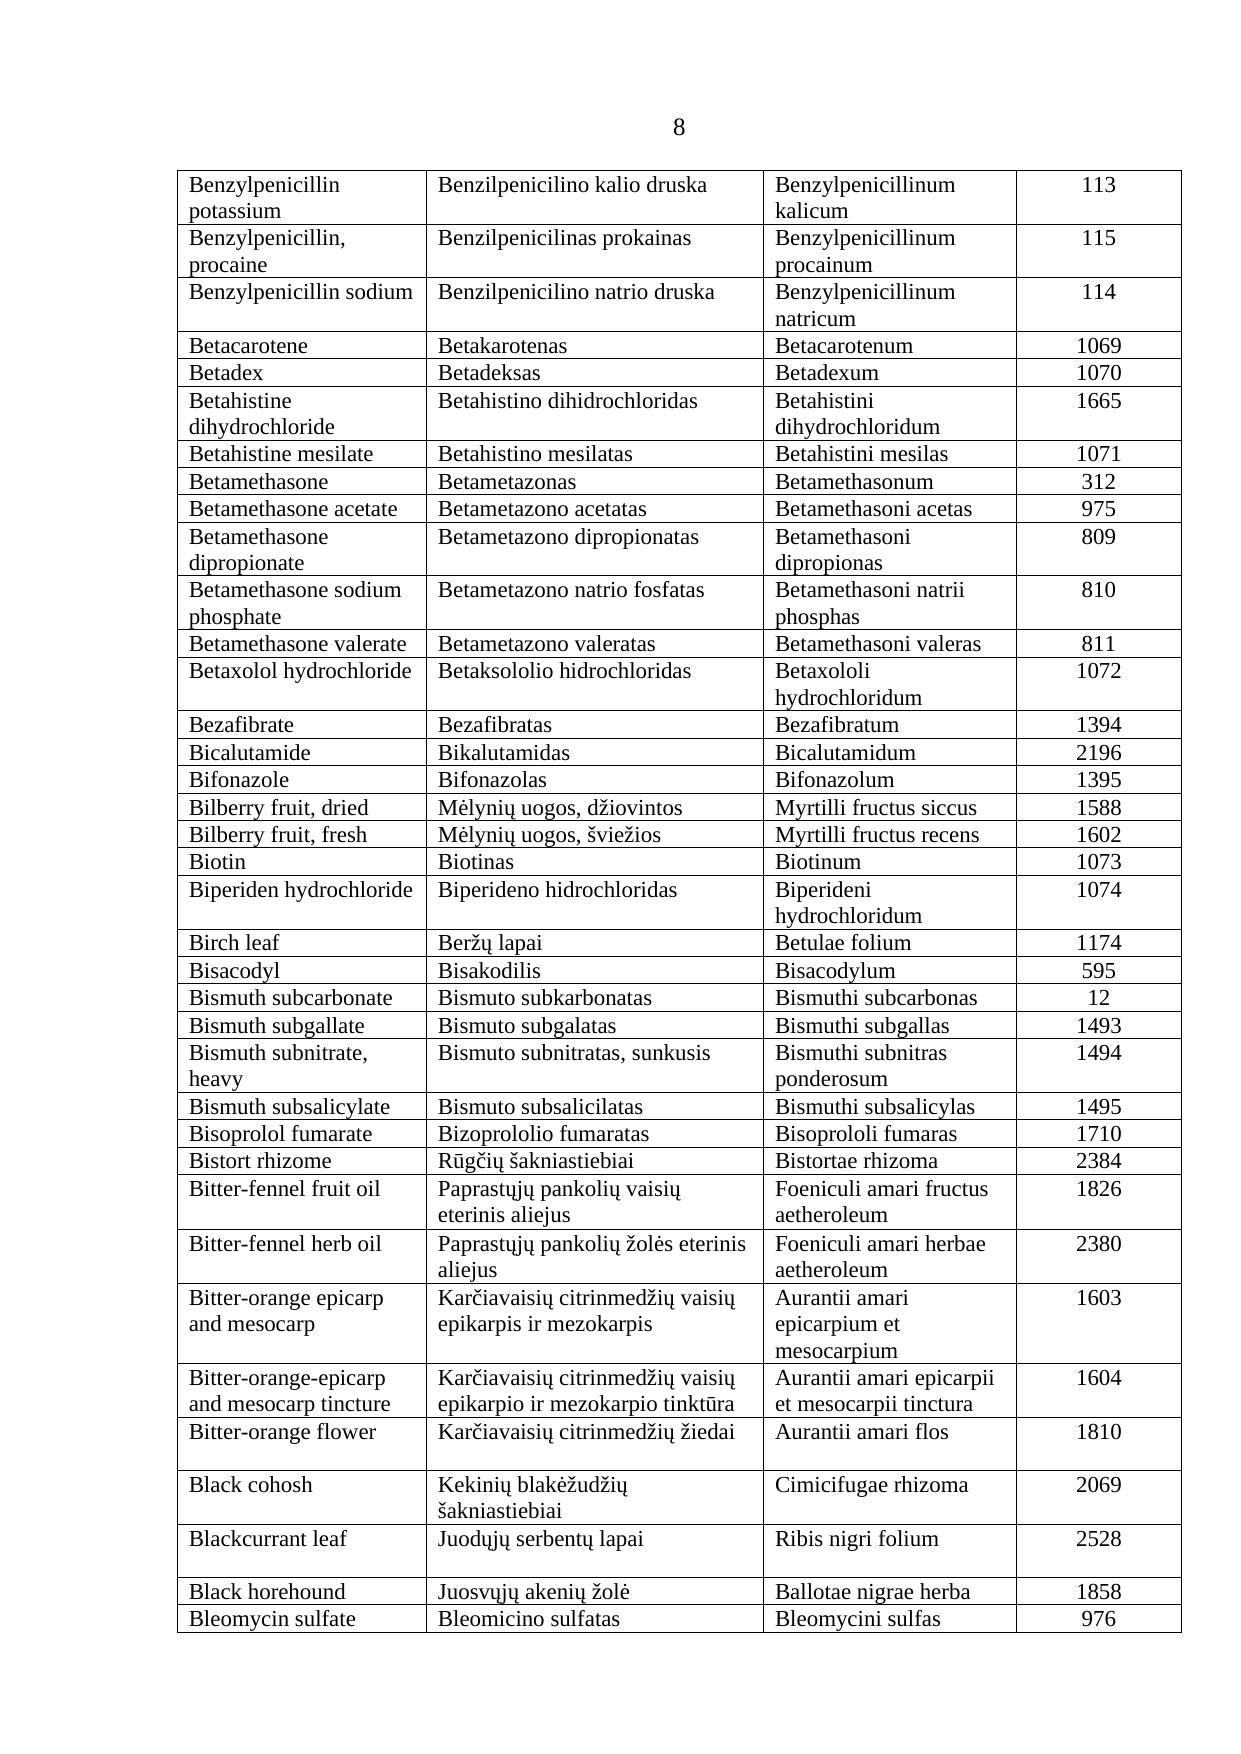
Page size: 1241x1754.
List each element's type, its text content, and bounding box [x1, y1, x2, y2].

table_cell Benzilpenicilino natrio druska [427, 278, 763, 331]
table_cell Paprastųjų pankolių vaisių eterinis aliejus [427, 1175, 763, 1229]
table_cell 1394 [1017, 711, 1181, 738]
table_cell Foeniculi amari fructus aetheroleum [764, 1175, 1016, 1229]
table_cell Birch leaf [178, 930, 426, 956]
table_cell Bilberry fruit, fresh [178, 821, 426, 847]
table_cell 809 [1017, 523, 1181, 575]
table_cell 12 [1017, 984, 1181, 1011]
table_cell 1493 [1017, 1012, 1181, 1038]
table_cell Foeniculi amari herbae aetheroleum [764, 1230, 1016, 1283]
table_cell Betamethasoni valeras [764, 630, 1016, 657]
table_cell Kekinių blakėžudžių šakniastiebiai [427, 1471, 763, 1524]
table_cell Betahistine mesilate [178, 441, 426, 467]
table_cell Beržų lapai [427, 930, 763, 956]
table_cell Blackcurrant leaf [178, 1525, 426, 1577]
table_cell Juosvųjų akenių žolė [427, 1578, 763, 1604]
table_cell Bistortae rhizoma [764, 1148, 1016, 1174]
table_cell Rūgčių šakniastiebiai [427, 1148, 763, 1174]
table_cell Betacarotenum [764, 332, 1016, 358]
table_cell 312 [1017, 468, 1181, 494]
table_cell 1069 [1017, 332, 1181, 358]
table_cell 595 [1017, 957, 1181, 983]
table_cell Bifonazole [178, 766, 426, 792]
table_cell Bisacodyl [178, 957, 426, 983]
table_cell Betamethasone [178, 468, 426, 494]
table_cell 114 [1017, 278, 1181, 331]
table_cell Betadex [178, 359, 426, 386]
table_cell 1495 [1017, 1093, 1181, 1119]
table_cell 2384 [1017, 1148, 1181, 1174]
table_cell Karčiavaisių citrinmedžių žiedai [427, 1418, 763, 1470]
table_cell 811 [1017, 630, 1181, 657]
table_cell Bitter-fennel herb oil [178, 1230, 426, 1283]
table_cell Betacarotene [178, 332, 426, 358]
table_cell Bismuto subnitratas, sunkusis [427, 1039, 763, 1092]
table_cell 2528 [1017, 1525, 1181, 1577]
table_cell Ribis nigri folium [764, 1525, 1016, 1577]
table_cell Bismuto subkarbonatas [427, 984, 763, 1011]
table_cell Betamethasoni acetas [764, 495, 1016, 522]
table_cell Bistort rhizome [178, 1148, 426, 1174]
table_cell Bleomycin sulfate [178, 1605, 426, 1632]
table_cell Biperiden hydrochloride [178, 876, 426, 928]
table_cell Bitter-orange-epicarp and mesocarp tincture [178, 1364, 426, 1417]
table_cell Bismuth subgallate [178, 1012, 426, 1038]
table_cell Benzilpenicilinas prokainas [427, 225, 763, 277]
table_cell 1858 [1017, 1578, 1181, 1604]
table_cell Betaxololi hydrochloridum [764, 658, 1016, 710]
table_cell Aurantii amari flos [764, 1418, 1016, 1470]
table_cell 2380 [1017, 1230, 1181, 1283]
table_cell Betadeksas [427, 359, 763, 386]
table_cell Bisoprolol fumarate [178, 1120, 426, 1147]
table_cell Bismuthi subgallas [764, 1012, 1016, 1038]
table_cell Ballotae nigrae herba [764, 1578, 1016, 1604]
table_cell 2069 [1017, 1471, 1181, 1524]
table_cell Bicalutamidum [764, 739, 1016, 765]
table_cell Betamethasoni dipropionas [764, 523, 1016, 575]
table_cell Betahistino mesilatas [427, 441, 763, 467]
table_cell Betametazonas [427, 468, 763, 494]
table_cell Betamethasone valerate [178, 630, 426, 657]
table_cell Bitter-orange epicarp and mesocarp [178, 1284, 426, 1363]
table_cell Bismuthi subnitras ponderosum [764, 1039, 1016, 1092]
table_cell 1074 [1017, 876, 1181, 928]
table_cell Karčiavaisių citrinmedžių vaisių epikarpio ir mezokarpio tinktūra [427, 1364, 763, 1417]
table_cell Aurantii amari epicarpii et mesocarpii tinctura [764, 1364, 1016, 1417]
table_cell Myrtilli fructus siccus [764, 794, 1016, 820]
table_cell Mėlynių uogos, džiovintos [427, 794, 763, 820]
table_cell Benzylpenicillin potassium [178, 171, 426, 223]
table_cell Benzylpenicillin, procaine [178, 225, 426, 277]
table_cell Bilberry fruit, dried [178, 794, 426, 820]
table_cell Bleomycini sulfas [764, 1605, 1016, 1632]
table_cell Benzylpenicillinum natricum [764, 278, 1016, 331]
table_cell Betahistini mesilas [764, 441, 1016, 467]
table_cell 1073 [1017, 848, 1181, 875]
table_cell Bismuto subgalatas [427, 1012, 763, 1038]
table_cell 1665 [1017, 387, 1181, 439]
table_cell 1604 [1017, 1364, 1181, 1417]
table_cell Betaxolol hydrochloride [178, 658, 426, 710]
table_cell 1826 [1017, 1175, 1181, 1229]
table_cell 115 [1017, 225, 1181, 277]
table_cell Bezafibratum [764, 711, 1016, 738]
table_cell 1588 [1017, 794, 1181, 820]
table_cell Juodųjų serbentų lapai [427, 1525, 763, 1577]
table_cell Myrtilli fructus recens [764, 821, 1016, 847]
table_cell Benzylpenicillin sodium [178, 278, 426, 331]
table_cell Bisakodilis [427, 957, 763, 983]
table_cell Betaksololio hidrochloridas [427, 658, 763, 710]
table_cell Bifonazolum [764, 766, 1016, 792]
table_cell 113 [1017, 171, 1181, 223]
table_cell Bezafibrate [178, 711, 426, 738]
table_cell Betahistini dihydrochloridum [764, 387, 1016, 439]
table_cell Black cohosh [178, 1471, 426, 1524]
table_cell Biotinum [764, 848, 1016, 875]
table_cell Betamethasonum [764, 468, 1016, 494]
table_cell Biotinas [427, 848, 763, 875]
table_cell Bismuthi subsalicylas [764, 1093, 1016, 1119]
table_cell Bismuth subcarbonate [178, 984, 426, 1011]
table_cell Bifonazolas [427, 766, 763, 792]
table_cell Black horehound [178, 1578, 426, 1604]
table_cell Betakarotenas [427, 332, 763, 358]
table_cell Aurantii amari epicarpium et mesocarpium [764, 1284, 1016, 1363]
table_cell Bisoprololi fumaras [764, 1120, 1016, 1147]
table_cell Benzylpenicillinum procainum [764, 225, 1016, 277]
table_cell Betadexum [764, 359, 1016, 386]
table_cell Betamethasoni natrii phosphas [764, 576, 1016, 629]
table_cell Betamethasone dipropionate [178, 523, 426, 575]
table_cell Betametazono valeratas [427, 630, 763, 657]
table_cell Bezafibratas [427, 711, 763, 738]
table_cell 1072 [1017, 658, 1181, 710]
table_cell 976 [1017, 1605, 1181, 1632]
table_cell Bitter-orange flower [178, 1418, 426, 1470]
table_cell Bismuth subnitrate, heavy [178, 1039, 426, 1092]
table_cell Biotin [178, 848, 426, 875]
table_cell Mėlynių uogos, šviežios [427, 821, 763, 847]
table_cell 1602 [1017, 821, 1181, 847]
table_cell Betamethasone acetate [178, 495, 426, 522]
table_cell Paprastųjų pankolių žolės eterinis aliejus [427, 1230, 763, 1283]
table_cell Bicalutamide [178, 739, 426, 765]
table_cell 1071 [1017, 441, 1181, 467]
table_cell Bisacodylum [764, 957, 1016, 983]
table_cell Karčiavaisių citrinmedžių vaisių epikarpis ir mezokarpis [427, 1284, 763, 1363]
table_cell Bismuthi subcarbonas [764, 984, 1016, 1011]
table_cell 1174 [1017, 930, 1181, 956]
table_cell 810 [1017, 576, 1181, 629]
table_cell Bikalutamidas [427, 739, 763, 765]
table_cell Biperideno hidrochloridas [427, 876, 763, 928]
table_cell Bizoprololio fumaratas [427, 1120, 763, 1147]
table_cell Bismuto subsalicilatas [427, 1093, 763, 1119]
table_cell Betulae folium [764, 930, 1016, 956]
table_cell Betametazono acetatas [427, 495, 763, 522]
table_cell Benzilpenicilino kalio druska [427, 171, 763, 223]
table_cell Betametazono natrio fosfatas [427, 576, 763, 629]
table_cell Cimicifugae rhizoma [764, 1471, 1016, 1524]
table_cell 975 [1017, 495, 1181, 522]
table_cell 1395 [1017, 766, 1181, 792]
table_cell 1710 [1017, 1120, 1181, 1147]
table_cell Bleomicino sulfatas [427, 1605, 763, 1632]
table_cell Bismuth subsalicylate [178, 1093, 426, 1119]
table_cell Benzylpenicillinum kalicum [764, 171, 1016, 223]
table_cell 1070 [1017, 359, 1181, 386]
table_cell Biperideni hydrochloridum [764, 876, 1016, 928]
table_cell Betahistine dihydrochloride [178, 387, 426, 439]
table_cell Bitter-fennel fruit oil [178, 1175, 426, 1229]
table_cell 1603 [1017, 1284, 1181, 1363]
table_cell Betamethasone sodium phosphate [178, 576, 426, 629]
table_cell 2196 [1017, 739, 1181, 765]
table_cell 1494 [1017, 1039, 1181, 1092]
table_cell Betametazono dipropionatas [427, 523, 763, 575]
table_cell Betahistino dihidrochloridas [427, 387, 763, 439]
table_cell 1810 [1017, 1418, 1181, 1470]
